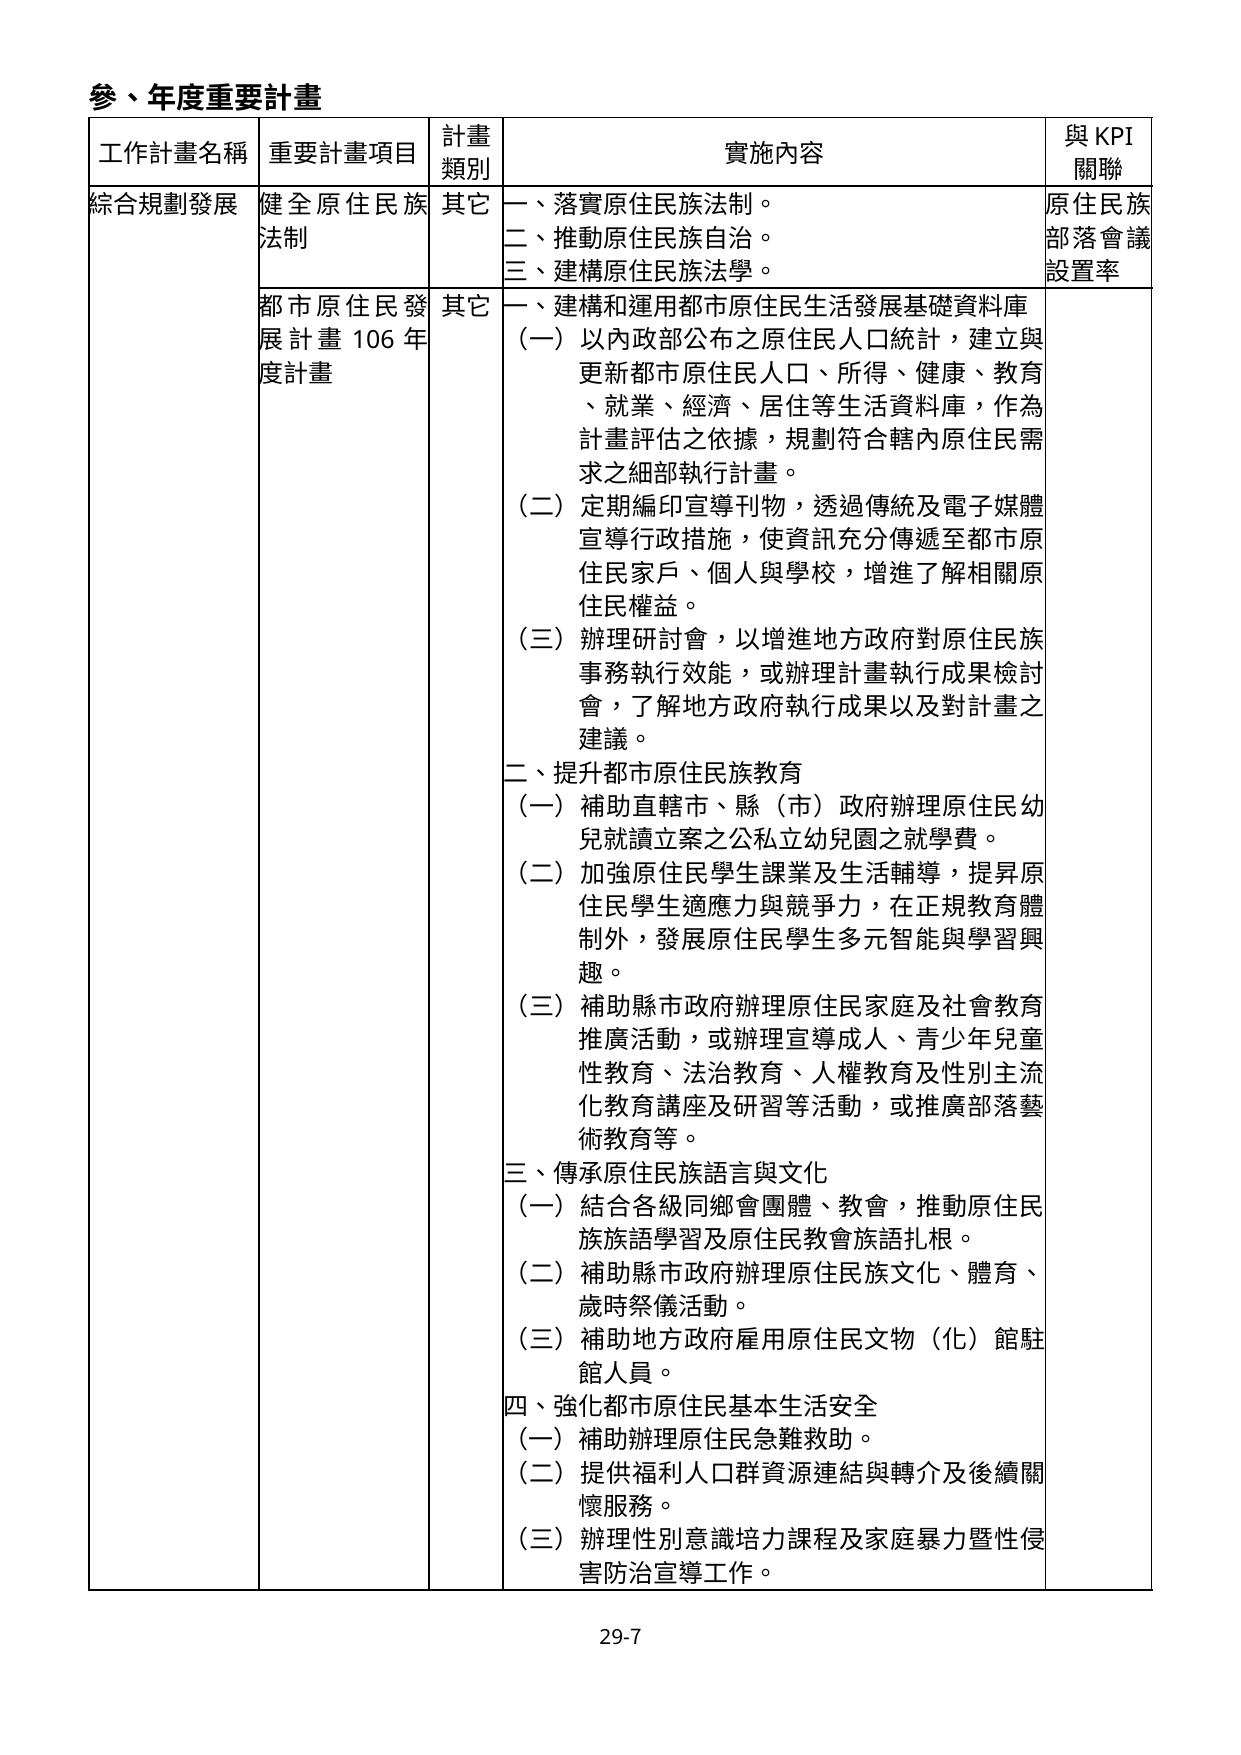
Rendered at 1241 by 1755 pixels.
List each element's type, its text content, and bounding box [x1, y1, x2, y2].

table_cell 其它 [430, 289, 502, 1589]
table_cell 其它 [430, 187, 502, 287]
table_cell 原住民族部落會議設置率 [1046, 187, 1151, 287]
table_header 工作計畫名稱 [90, 118, 258, 185]
table_header 重要計畫項目 [260, 118, 428, 185]
table_header 計畫類別 [430, 118, 502, 185]
table_header 與KPI 關聯 [1046, 118, 1151, 185]
table_header 實施內容 [504, 118, 1045, 185]
table_cell 健全原住民族法制 [260, 187, 428, 287]
text 參、年度重要計畫 [89, 75, 1152, 117]
table_cell 都市原住民發展計畫106年度計畫 [260, 289, 428, 1589]
table_cell 一、落實原住民族法制。 二、推動原住民族自治。 三、建構原住民族法學。 [504, 187, 1045, 287]
table_cell 一、建構和運用都市原住民生活發展基礎資料庫 （一）以內政部公布之原住民人口統計，建立與更新都市原住民人口、所得、健康、教育、就業、經濟、居住等生活資料庫，作為計畫評估之依據，規劃符合轄內原住民需求之細部執行計畫。 （二）定期編印宣導刊物，透過傳統及電子媒體宣導行政措施，使資訊充分傳遞至都市原住民家戶、個人與學校，增進了解相關原住民權益。 （三）辦理研討會，以增進地方政府對原住民族事務執行效能，或辦理計畫執行成果檢討會，了解地方政府執行成果以及對計畫之建議。 二、提升都市原住民族教育 （一）補助直轄市、縣（市）政府辦理原住民幼兒就讀立案之公私立幼兒園之就學費。 （二）加強原住民學生課業及生活輔導，提昇原住民學生適應力與競爭力，在正規教育體制外，發展原住民學生多元智能與學習興趣。 （三）補助縣市政府辦理原住民家庭及社會教育推廣活動，或辦理宣導成人、青少年兒童性教育、法治教育、人權教育及性別主流化教育講座及研習等活動，或推廣部落藝術教育等。 三、傳承原住民族語言與文化 （一）結合各級同鄉會團體、教會，推動原住民族族語學習及原住民教會族語扎根。 （二）補助縣市政府辦理原住民族文化、體育、歲時祭儀活動。 （三）補助地方政府雇用原住民文物（化）館駐館人員。 四、強化都市原住民基本生活安全 （一）補助辦理原住民急難救助。 （二）提供福利人口群資源連結與轉介及後續關懷服務。 （三）辦理性別意識培力課程及家庭暴力暨性侵害防治宣導工作。 [504, 289, 1045, 1589]
table_cell [1046, 289, 1151, 1589]
table_cell 綜合規劃發展 [90, 187, 258, 1589]
